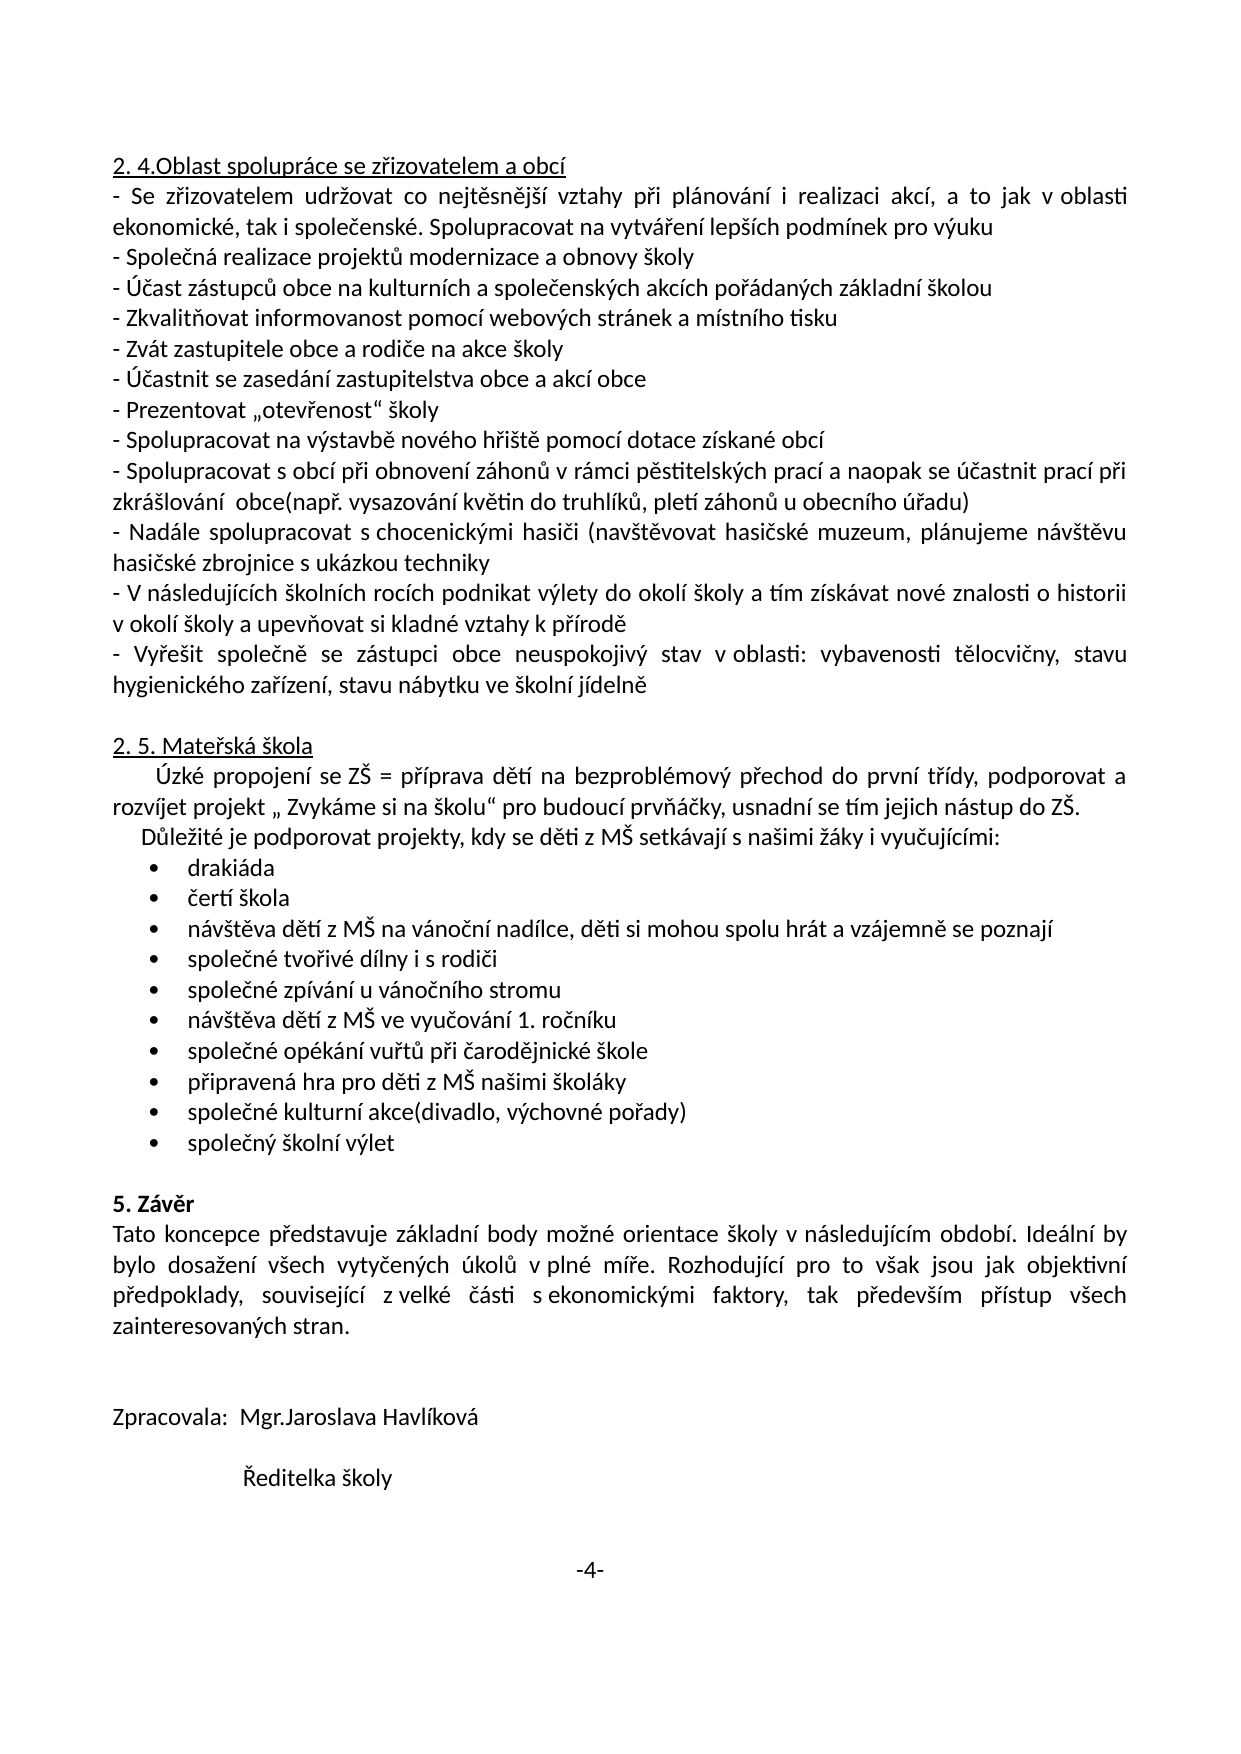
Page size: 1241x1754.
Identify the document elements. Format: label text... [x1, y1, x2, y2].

text - Účast zástupců obce na kulturních a společenských akcích pořádaných základní školou [112, 272, 1128, 303]
text - V následujících školních rocích podnikat výlety do okolí školy a tím získávat nové znalosti o historii v okolí školy a upevňovat si kladné vztahy k přírodě [112, 577, 1128, 638]
list společné zpívání u vánočního stromu [150, 974, 1128, 1004]
text - Účastnit se zasedání zastupitelstva obce a akcí obce [112, 364, 1128, 394]
text Úzké propojení se ZŠ = příprava dětí na bezproblémový přechod do první třídy, podporovat a rozvíjet projekt „ Zvykáme si na školu“ pro budoucí prvňáčky, usnadní se tím jejich nástup do ZŠ. [112, 760, 1128, 821]
text - Spolupracovat na výstavbě nového hřiště pomocí dotace získané obcí [112, 425, 1128, 455]
text Zpracovala: Mgr.Jaroslava Havlíková [112, 1401, 1128, 1432]
text - Zkvalitňovat informovanost pomocí webových stránek a místního tisku [112, 303, 1128, 333]
list společné tvořivé dílny i s rodiči [150, 943, 1128, 974]
list společné kulturní akce(divadlo, výchovné pořady) [150, 1096, 1128, 1127]
text 2. 5. Mateřská škola [112, 730, 1128, 760]
text 2. 4.Oblast spolupráce se zřizovatelem a obcí [112, 150, 1128, 181]
list návštěva dětí z MŠ na vánoční nadílce, děti si mohou spolu hrát a vzájemně se poznají [150, 913, 1128, 943]
text - Zvát zastupitele obce a rodiče na akce školy [112, 333, 1128, 364]
text - Nadále spolupracovat s chocenickými hasiči (navštěvovat hasičské muzeum, plánujeme návštěvu hasičské zbrojnice s ukázkou techniky [112, 516, 1128, 577]
list čertí škola [150, 882, 1128, 913]
text - Spolupracovat s obcí při obnovení záhonů v rámci pěstitelských prací a naopak se účastnit prací při zkrášlování obce(např. vysazování květin do truhlíků, pletí záhonů u obecního úřadu) [112, 455, 1128, 516]
list společný školní výlet [150, 1127, 1128, 1157]
text - Vyřešit společně se zástupci obce neuspokojivý stav v oblasti: vybavenosti tělocvičny, stavu hygienického zařízení, stavu nábytku ve školní jídelně [112, 638, 1128, 699]
text Ředitelka školy [112, 1462, 1128, 1493]
text - Prezentovat „otevřenost“ školy [112, 394, 1128, 425]
text - Se zřizovatelem udržovat co nejtěsnější vztahy při plánování i realizaci akcí, a to jak v oblasti ekonomické, tak i společenské. Spolupracovat na vytváření lepších podmínek pro výuku [112, 181, 1128, 242]
list drakiáda [150, 852, 1128, 882]
list společné opékání vuřtů při čarodějnické škole [150, 1035, 1128, 1066]
text Tato koncepce představuje základní body možné orientace školy v následujícím období. Ideální by bylo dosažení všech vytyčených úkolů v plné míře. Rozhodující pro to však jsou jak objektivní předpoklady, související z velké části s ekonomickými faktory, tak především přístup všech zainteresovaných stran. [112, 1218, 1128, 1340]
text - Společná realizace projektů modernizace a obnovy školy [112, 242, 1128, 272]
text 5. Závěr [112, 1188, 1128, 1218]
text Důležité je podporovat projekty, kdy se děti z MŠ setkávají s našimi žáky i vyučujícími: [112, 821, 1128, 852]
text -4- [112, 1554, 1128, 1584]
list návštěva dětí z MŠ ve vyučování 1. ročníku [150, 1004, 1128, 1035]
list připravená hra pro děti z MŠ našimi školáky [150, 1066, 1128, 1096]
